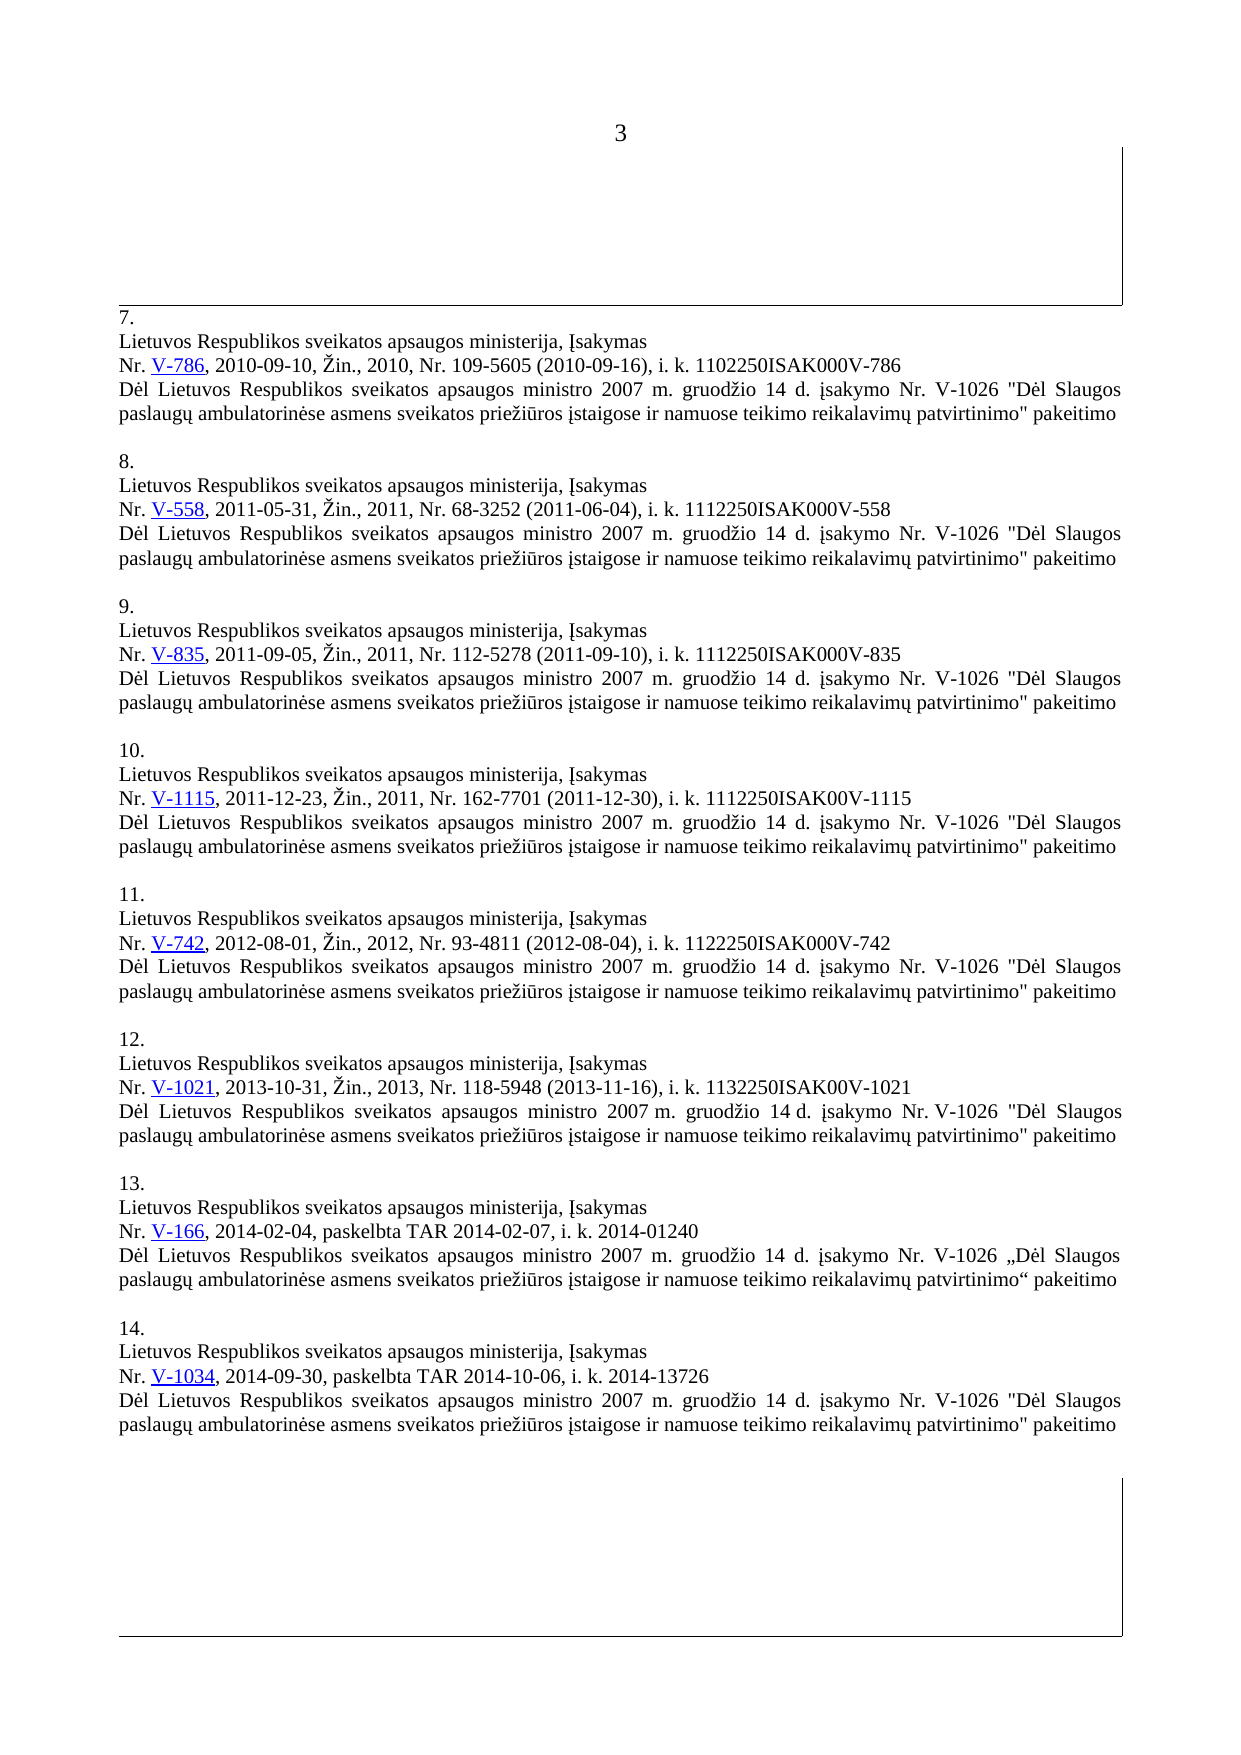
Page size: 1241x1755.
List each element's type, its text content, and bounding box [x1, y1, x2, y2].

text 11. [119, 882, 1122, 906]
text 9. [119, 593, 1122, 618]
text Dėl Lietuvos Respublikos sveikatos apsaugos ministro 2007 m. gruodžio 14 d. įsakymo Nr. V-1026 "Dėl Slaugos paslaugų ambulatorinėse asmens sveikatos priežiūros įstaigose ir namuose teikimo reikalavimų patvirtinimo" pakeitimo [119, 521, 1122, 569]
text Nr. V-166, 2014-02-04, paskelbta TAR 2014-02-07, i. k. 2014-01240 [119, 1219, 1122, 1243]
text Lietuvos Respublikos sveikatos apsaugos ministerija, Įsakymas [119, 1051, 1122, 1075]
text 7. [119, 305, 1122, 329]
text Lietuvos Respublikos sveikatos apsaugos ministerija, Įsakymas [119, 1339, 1122, 1363]
text Lietuvos Respublikos sveikatos apsaugos ministerija, Įsakymas [119, 329, 1122, 353]
text Dėl Lietuvos Respublikos sveikatos apsaugos ministro 2007 m. gruodžio 14 d. įsakymo Nr. V-1026 "Dėl Slaugos paslaugų ambulatorinėse asmens sveikatos priežiūros įstaigose ir namuose teikimo reikalavimų patvirtinimo" pakeitimo [119, 377, 1122, 425]
text Dėl Lietuvos Respublikos sveikatos apsaugos ministro 2007 m. gruodžio 14 d. įsakymo Nr. V-1026 "Dėl Slaugos paslaugų ambulatorinėse asmens sveikatos priežiūros įstaigose ir namuose teikimo reikalavimų patvirtinimo" pakeitimo [119, 1388, 1122, 1436]
text 10. [119, 738, 1122, 762]
text Nr. V-742, 2012-08-01, Žin., 2012, Nr. 93-4811 (2012-08-04), i. k. 1122250ISAK000V-742 [119, 930, 1122, 954]
text 12. [119, 1027, 1122, 1051]
text Nr. V-1021, 2013-10-31, Žin., 2013, Nr. 118-5948 (2013-11-16), i. k. 1132250ISAK00V-1021 [119, 1075, 1122, 1099]
text Nr. V-835, 2011-09-05, Žin., 2011, Nr. 112-5278 (2011-09-10), i. k. 1112250ISAK000V-835 [119, 642, 1122, 666]
text Nr. V-1034, 2014-09-30, paskelbta TAR 2014-10-06, i. k. 2014-13726 [119, 1363, 1122, 1388]
text Nr. V-558, 2011-05-31, Žin., 2011, Nr. 68-3252 (2011-06-04), i. k. 1112250ISAK000V-558 [119, 497, 1122, 521]
text Dėl Lietuvos Respublikos sveikatos apsaugos ministro 2007 m. gruodžio 14 d. įsakymo Nr. V-1026 "Dėl Slaugos paslaugų ambulatorinėse asmens sveikatos priežiūros įstaigose ir namuose teikimo reikalavimų patvirtinimo" pakeitimo [119, 666, 1122, 714]
text Dėl Lietuvos Respublikos sveikatos apsaugos ministro 2007 m. gruodžio 14 d. įsakymo Nr. V-1026 "Dėl Slaugos paslaugų ambulatorinėse asmens sveikatos priežiūros įstaigose ir namuose teikimo reikalavimų patvirtinimo" pakeitimo [119, 810, 1122, 858]
text Lietuvos Respublikos sveikatos apsaugos ministerija, Įsakymas [119, 473, 1122, 497]
text Dėl Lietuvos Respublikos sveikatos apsaugos ministro 2007 m. gruodžio 14 d. įsakymo Nr. V-1026 "Dėl Slaugos paslaugų ambulatorinėse asmens sveikatos priežiūros įstaigose ir namuose teikimo reikalavimų patvirtinimo" pakeitimo [119, 954, 1122, 1003]
text Lietuvos Respublikos sveikatos apsaugos ministerija, Įsakymas [119, 1195, 1122, 1219]
text Nr. V-1115, 2011-12-23, Žin., 2011, Nr. 162-7701 (2011-12-30), i. k. 1112250ISAK00V-1115 [119, 786, 1122, 810]
text Lietuvos Respublikos sveikatos apsaugos ministerija, Įsakymas [119, 906, 1122, 930]
text Lietuvos Respublikos sveikatos apsaugos ministerija, Įsakymas [119, 762, 1122, 786]
text Dėl Lietuvos Respublikos sveikatos apsaugos ministro 2007 m. gruodžio 14 d. įsakymo Nr. V-1026 "Dėl Slaugos paslaugų ambulatorinėse asmens sveikatos priežiūros įstaigose ir namuose teikimo reikalavimų patvirtinimo" pakeitimo [119, 1099, 1122, 1147]
text 14. [119, 1315, 1122, 1339]
text Dėl Lietuvos Respublikos sveikatos apsaugos ministro 2007 m. gruodžio 14 d. įsakymo Nr. V-1026 „Dėl Slaugos paslaugų ambulatorinėse asmens sveikatos priežiūros įstaigose ir namuose teikimo reikalavimų patvirtinimo“ pakeitimo [119, 1243, 1122, 1291]
text Nr. V-786, 2010-09-10, Žin., 2010, Nr. 109-5605 (2010-09-16), i. k. 1102250ISAK000V-786 [119, 353, 1122, 377]
text 13. [119, 1171, 1122, 1195]
text Lietuvos Respublikos sveikatos apsaugos ministerija, Įsakymas [119, 618, 1122, 642]
text 8. [119, 449, 1122, 473]
